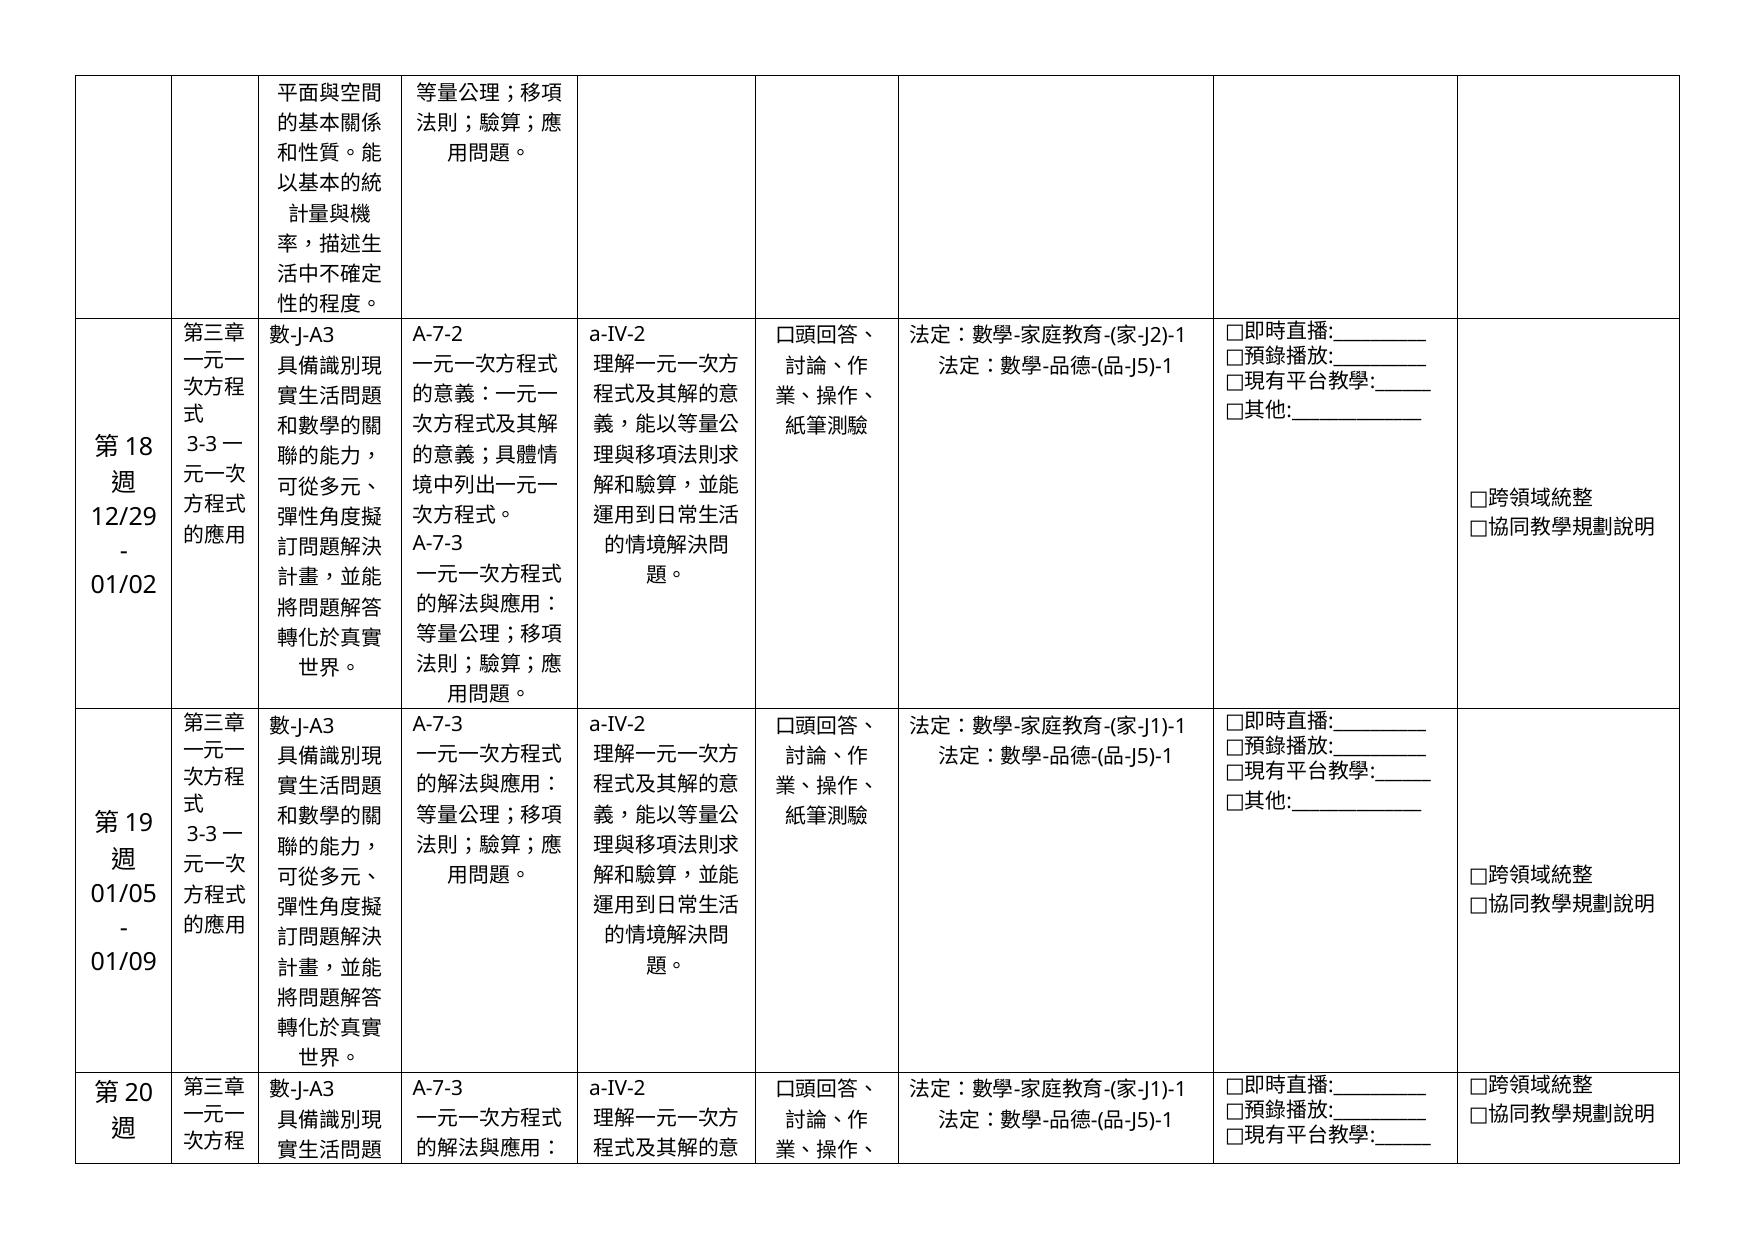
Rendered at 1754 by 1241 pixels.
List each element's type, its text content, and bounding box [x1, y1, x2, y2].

table_cell 口頭回答、討論、作業、操作、紙筆測驗 [756, 709, 898, 1072]
table_cell 平面與空間的基本關係和性質。能以基本的統計量與機率，描述生活中不確定性的程度。 [259, 76, 401, 318]
table_cell 數-J-A3 具備識別現實生活問題 [259, 1073, 401, 1163]
table_cell □即時直播:__________ □預錄播放:__________ □現有平台教學:______ □其他:______________ [1214, 709, 1457, 1072]
table_cell A-7-3 一元一次方程式的解法與應用： [402, 1073, 577, 1163]
table_cell 法定：數學-家庭教育-(家-J1)-1 法定：數學-品德-(品-J5)-1 [899, 709, 1213, 1072]
table_cell 數-J-A3 具備識別現實生活問題和數學的關聯的能力，可從多元、彈性角度擬訂問題解決計畫，並能將問題解答轉化於真實世界。 [259, 319, 401, 708]
table_cell A-7-2 一元一次方程式的意義：一元一次方程式及其解的意義；具體情境中列出一元一次方程式。 A-7-3 一元一次方程式的解法與應用：等量公理；移項法則；驗算；應用問題。 [402, 319, 577, 708]
table_cell □跨領域統整 □協同教學規劃說明 [1458, 319, 1679, 708]
table_cell 第20週 [76, 1073, 171, 1163]
table_cell 第三章 一元一次方程 [172, 1073, 258, 1163]
table_cell 第三章 一元一次方程式 3-3 一元一次方程式的應用 [172, 319, 258, 708]
table_cell 等量公理；移項法則；驗算；應用問題。 [402, 76, 577, 318]
table_cell □跨領域統整 □協同教學規劃說明 [1458, 709, 1679, 1072]
table_cell a-IV-2 理解一元一次方程式及其解的意義，能以等量公理與移項法則求解和驗算，並能運用到日常生活的情境解決問題。 [578, 319, 755, 708]
table_cell a-IV-2 理解一元一次方程式及其解的意義，能以等量公理與移項法則求解和驗算，並能運用到日常生活的情境解決問題。 [578, 709, 755, 1072]
table_cell □即時直播:__________ □預錄播放:__________ □現有平台教學:______ □其他:______________ [1214, 319, 1457, 708]
table_cell 口頭回答、討論、作業、操作、紙筆測驗 [756, 319, 898, 708]
table_cell a-IV-2 理解一元一次方程式及其解的意 [578, 1073, 755, 1163]
table_cell 第18週 12/29-01/02 [76, 319, 171, 708]
table_cell [1214, 76, 1457, 318]
table_cell 數-J-A3 具備識別現實生活問題和數學的關聯的能力，可從多元、彈性角度擬訂問題解決計畫，並能將問題解答轉化於真實世界。 [259, 709, 401, 1072]
table_cell □跨領域統整 □協同教學規劃說明 [1458, 1073, 1679, 1163]
table_cell □即時直播:__________ □預錄播放:__________ □現有平台教學:______ [1214, 1073, 1457, 1163]
table_cell 法定：數學-家庭教育-(家-J1)-1 法定：數學-品德-(品-J5)-1 [899, 1073, 1213, 1163]
table_cell 法定：數學-家庭教育-(家-J2)-1 法定：數學-品德-(品-J5)-1 [899, 319, 1213, 708]
table_cell [172, 76, 258, 318]
table_cell [756, 76, 898, 318]
table_cell [899, 76, 1213, 318]
table_cell [1458, 76, 1679, 318]
table_cell [76, 76, 171, 318]
table_cell 口頭回答、討論、作業、操作、 [756, 1073, 898, 1163]
table_cell [578, 76, 755, 318]
table_cell 第三章 一元一次方程式 3-3 一元一次方程式的應用 [172, 709, 258, 1072]
table_cell A-7-3 一元一次方程式的解法與應用：等量公理；移項法則；驗算；應用問題。 [402, 709, 577, 1072]
table_cell 第19週 01/05-01/09 [76, 709, 171, 1072]
